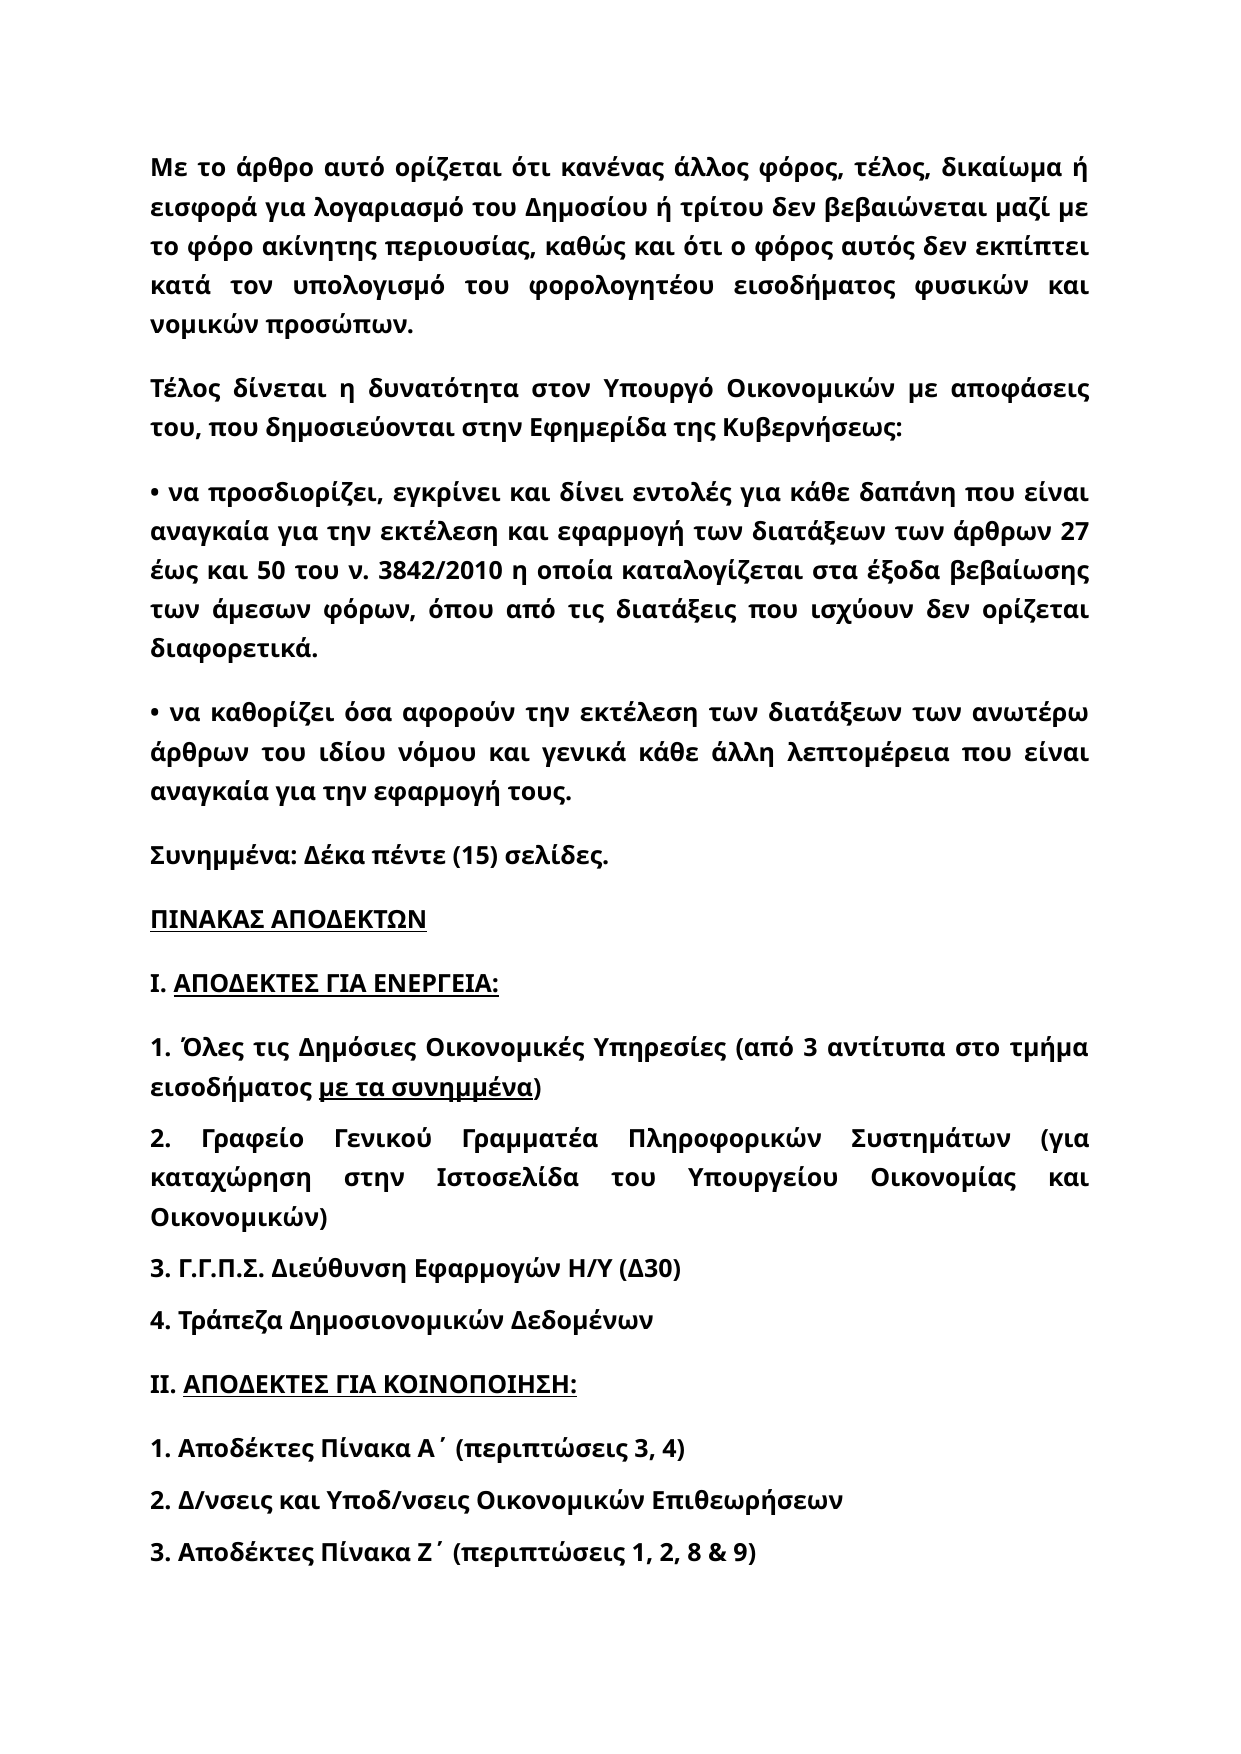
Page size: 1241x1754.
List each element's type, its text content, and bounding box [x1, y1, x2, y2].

text • να καθορίζει όσα αφορούν την εκτέλεση των διατάξεων των ανωτέρω άρθρων του ιδίου νόμου και γενικά κάθε άλλη λεπτομέρεια που είναι αναγκαία για την εφαρμογή τους. [150, 695, 1090, 807]
text I. ΑΠΟΔΕΚΤΕΣ ΓΙΑ ΕΝΕΡΓΕΙΑ: [150, 966, 1090, 1000]
text 2. Γραφείο Γενικού Γραμματέα Πληροφορικών Συστημάτων (για καταχώρηση στην Ιστοσελίδα του Υπουργείου Οικονομίας και Οικονομικών) [150, 1121, 1090, 1233]
text 3. Γ.Γ.Π.Σ. Διεύθυνση Εφαρμογών Η/Υ (Δ30) [150, 1251, 1090, 1285]
text Με το άρθρο αυτό ορίζεται ότι κανένας άλλος φόρος, τέλος, δικαίωμα ή εισφορά για λογαριασμό του Δημοσίου ή τρίτου δεν βεβαιώνεται μαζί με το φόρο ακίνητης περιουσίας, καθώς και ότι ο φόρος αυτός δεν εκπίπτει κατά τον υπολογισμό του φορολογητέου εισοδήματος φυσικών και νομικών προσώπων. [150, 150, 1090, 341]
text Τέλος δίνεται η δυνατότητα στον Υπουργό Οικονομικών με αποφάσεις του, που δημοσιεύονται στην Εφημερίδα της Κυβερνήσεως: [150, 371, 1090, 444]
text ΠΙΝΑΚΑΣ ΑΠΟΔΕΚΤΩΝ [150, 902, 1090, 936]
text 1. Όλες τις Δημόσιες Οικονομικές Υπηρεσίες (από 3 αντίτυπα στο τμήμα εισοδήματος με τα συνημμένα) [150, 1030, 1090, 1103]
text Συνημμένα: Δέκα πέντε (15) σελίδες. [150, 837, 1090, 872]
text 4. Τράπεζα Δημοσιονομικών Δεδομένων [150, 1302, 1090, 1337]
text II. ΑΠΟΔΕΚΤΕΣ ΓΙΑ ΚΟΙΝΟΠΟΙΗΣΗ: [150, 1367, 1090, 1401]
text 2. Δ/νσεις και Υποδ/νσεις Οικονομικών Επιθεωρήσεων [150, 1482, 1090, 1517]
text • να προσδιορίζει, εγκρίνει και δίνει εντολές για κάθε δαπάνη που είναι αναγκαία για την εκτέλεση και εφαρμογή των διατάξεων των άρθρων 27 έως και 50 του ν. 3842/2010 η οποία καταλογίζεται στα έξοδα βεβαίωσης των άμεσων φόρων, όπου από τις διατάξεις που ισχύουν δεν ορίζεται διαφορετικά. [150, 474, 1090, 665]
text 1. Αποδέκτες Πίνακα Α΄ (περιπτώσεις 3, 4) [150, 1431, 1090, 1465]
text 3. Αποδέκτες Πίνακα Ζ΄ (περιπτώσεις 1, 2, 8 & 9) [150, 1534, 1090, 1568]
